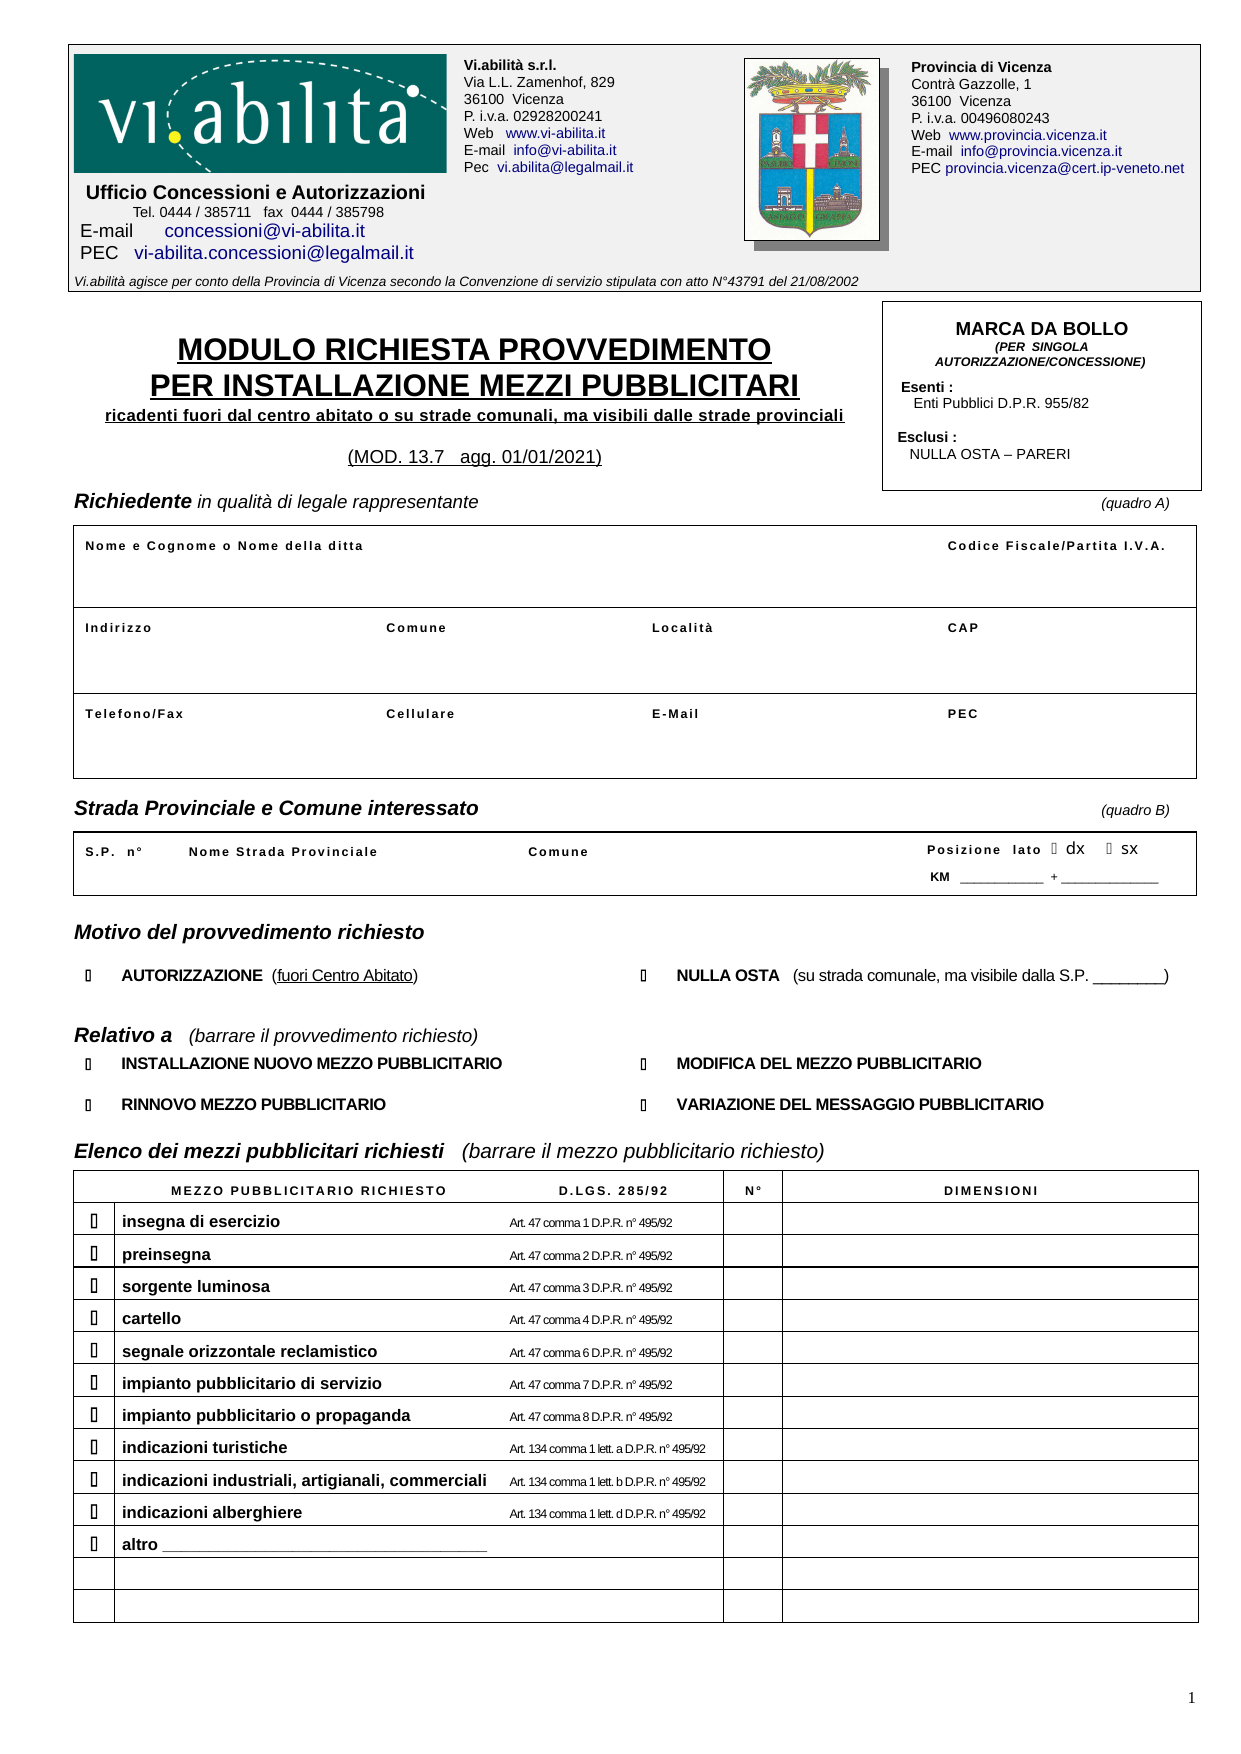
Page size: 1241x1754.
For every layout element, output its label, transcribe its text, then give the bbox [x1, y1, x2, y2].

table_cell [641, 721, 936, 778]
table_cell Art. 47 comma 4 D.P.R. n° 495/92 [502, 1300, 723, 1331]
table_cell Art. 47 comma 2 D.P.R. n° 495/92 [502, 1235, 723, 1266]
table_cell [936, 553, 1196, 607]
table_header [375, 526, 641, 553]
table_cell  [74, 1364, 114, 1396]
table_cell [783, 1526, 1198, 1557]
table_cell [724, 1332, 782, 1363]
table_cell [724, 1494, 782, 1525]
table_cell  [74, 1429, 114, 1460]
table_cell  VARIAZIONE DEL MESSAGGIO PUBBLICITARIO [629, 1084, 1196, 1114]
table_cell Art. 134 comma 1 lett. a D.P.R. n° 495/92 [502, 1429, 723, 1460]
table_header  INSTALLAZIONE NUOVO MEZZO PUBBLICITARIO [74, 1054, 629, 1084]
table_cell CAP [936, 608, 1196, 635]
table_cell [74, 635, 375, 693]
table_cell Art. 47 comma 1 D.P.R. n° 495/92 [502, 1203, 723, 1234]
table_cell [724, 1429, 782, 1460]
table_cell [936, 635, 1196, 693]
table_cell [783, 1461, 1198, 1492]
table_cell PEC [936, 694, 1196, 721]
table_cell [375, 721, 641, 778]
table_cell Art. 47 comma 3 D.P.R. n° 495/92 [502, 1268, 723, 1299]
table_cell [783, 1235, 1198, 1266]
table_cell Art. 134 comma 1 lett. d D.P.R. n° 495/92 [502, 1494, 723, 1525]
table_cell [517, 860, 916, 895]
table_cell [783, 1397, 1198, 1428]
table_cell indicazioni industriali, artigianali, commerciali [115, 1461, 502, 1492]
table_header Codice Fiscale/Partita I.V.A. [936, 526, 1196, 553]
table_header Nome Strada Provinciale [177, 833, 517, 859]
table_cell segnale orizzontale reclamistico [115, 1332, 502, 1363]
table_cell [783, 1364, 1198, 1396]
picture [745, 59, 879, 240]
table_cell  [74, 1332, 114, 1363]
table_cell Art. 47 comma 8 D.P.R. n° 495/92 [502, 1397, 723, 1428]
table_header S.P. n° [74, 833, 177, 859]
text Motivo del provvedimento richiesto [74, 920, 1196, 944]
table_cell [375, 635, 641, 693]
table_cell [502, 1590, 723, 1622]
table_cell [177, 860, 517, 895]
table_cell [783, 1203, 1198, 1234]
table_cell  [74, 1397, 114, 1428]
table_cell cartello [115, 1300, 502, 1331]
table_cell  [74, 1300, 114, 1331]
table_cell [724, 1397, 782, 1428]
table_cell [502, 1526, 723, 1557]
text Richiedente in qualità di legale rappresentante (quadro A) [74, 489, 1196, 513]
table_cell Telefono/Fax [74, 694, 375, 721]
table_cell [783, 1332, 1198, 1363]
table_cell [783, 1590, 1198, 1622]
table_cell KM ____________ + ______________ [916, 860, 1196, 895]
table_cell Cellulare [375, 694, 641, 721]
table_cell indicazioni alberghiere [115, 1494, 502, 1525]
table_header mezzo pubblicitario richiesto [115, 1171, 502, 1202]
text NULLA OSTA – PARERI [897, 445, 1186, 462]
table_cell [641, 553, 936, 607]
table_cell [724, 1558, 782, 1589]
text Relativo a (barrare il provvedimento richiesto) [74, 1023, 1196, 1047]
table_cell sorgente luminosa [115, 1268, 502, 1299]
table_header  MODIFICA DEL MEZZO PUBBLICITARIO [629, 1054, 1196, 1084]
table_cell [74, 860, 177, 895]
table_cell  [74, 1461, 114, 1492]
table_cell  [74, 1494, 114, 1525]
table_header  nulla osta (su strada comunale, ma visibile dalla S.P. ________) [629, 951, 1196, 999]
table_header D.Lgs. 285/92 [502, 1171, 723, 1202]
table_header Nome e Cognome o Nome della ditta [74, 526, 375, 553]
text marca da bollo [897, 318, 1186, 340]
table_cell E-Mail [641, 694, 936, 721]
table_cell  [74, 1235, 114, 1266]
table_cell [724, 1235, 782, 1266]
table_cell Art. 47 comma 6 D.P.R. n° 495/92 [502, 1332, 723, 1363]
table_cell [724, 1461, 782, 1492]
picture [73, 54, 447, 173]
table_cell preinsegna [115, 1235, 502, 1266]
text Strada Provinciale e Comune interessato (quadro B) [74, 795, 1196, 819]
table_cell indicazioni turistiche [115, 1429, 502, 1460]
table_cell [641, 635, 936, 693]
table_cell [74, 553, 375, 607]
table_cell altro ___________________________________ [115, 1526, 502, 1557]
table_cell [724, 1300, 782, 1331]
text Esenti : [897, 378, 1186, 395]
table_cell [502, 1558, 723, 1589]
text Enti Pubblici D.P.R. 955/82 [897, 395, 1186, 412]
text Esclusi : [897, 428, 1186, 445]
table_cell Indirizzo [74, 608, 375, 635]
table_cell  [74, 1203, 114, 1234]
text (per singola autorizzazione/concessione) [897, 340, 1186, 368]
table_cell [936, 721, 1196, 778]
table_cell [74, 1590, 114, 1622]
table_header dimensioni [783, 1171, 1198, 1202]
table_cell [115, 1590, 502, 1622]
table_cell [375, 553, 641, 607]
table_cell [783, 1268, 1198, 1299]
table_cell [783, 1558, 1198, 1589]
table_cell [724, 1203, 782, 1234]
table_cell  [74, 1268, 114, 1299]
table_cell [724, 1526, 782, 1557]
table_cell Art. 134 comma 1 lett. b D.P.R. n° 495/92 [502, 1461, 723, 1492]
table_cell [74, 1558, 114, 1589]
table_cell [74, 721, 375, 778]
text Elenco dei mezzi pubblicitari richiesti (barrare il mezzo pubblicitario richiesto) [74, 1138, 1196, 1162]
table_cell [724, 1364, 782, 1396]
table_header Comune [517, 833, 916, 859]
table_cell insegna di esercizio [115, 1203, 502, 1234]
table_cell [783, 1300, 1198, 1331]
table_header Posizione lato  dx  sx [916, 833, 1196, 859]
table_cell [783, 1494, 1198, 1525]
table_cell impianto pubblicitario di servizio [115, 1364, 502, 1396]
table_cell [783, 1429, 1198, 1460]
table_cell  RINNOVO mezzo pubblicitario [74, 1084, 629, 1114]
table_header [74, 1171, 114, 1202]
table_cell Località [641, 608, 936, 635]
table_cell [724, 1590, 782, 1622]
table_cell  [74, 1526, 114, 1557]
table_cell [115, 1558, 502, 1589]
table_cell Comune [375, 608, 641, 635]
table_cell impianto pubblicitario o propaganda [115, 1397, 502, 1428]
table_cell [724, 1268, 782, 1299]
table_header n° [724, 1171, 782, 1202]
table_header  autorizzazione (fuori Centro Abitato) [74, 951, 629, 999]
table_header [641, 526, 936, 553]
table_cell Art. 47 comma 7 D.P.R. n° 495/92 [502, 1364, 723, 1396]
